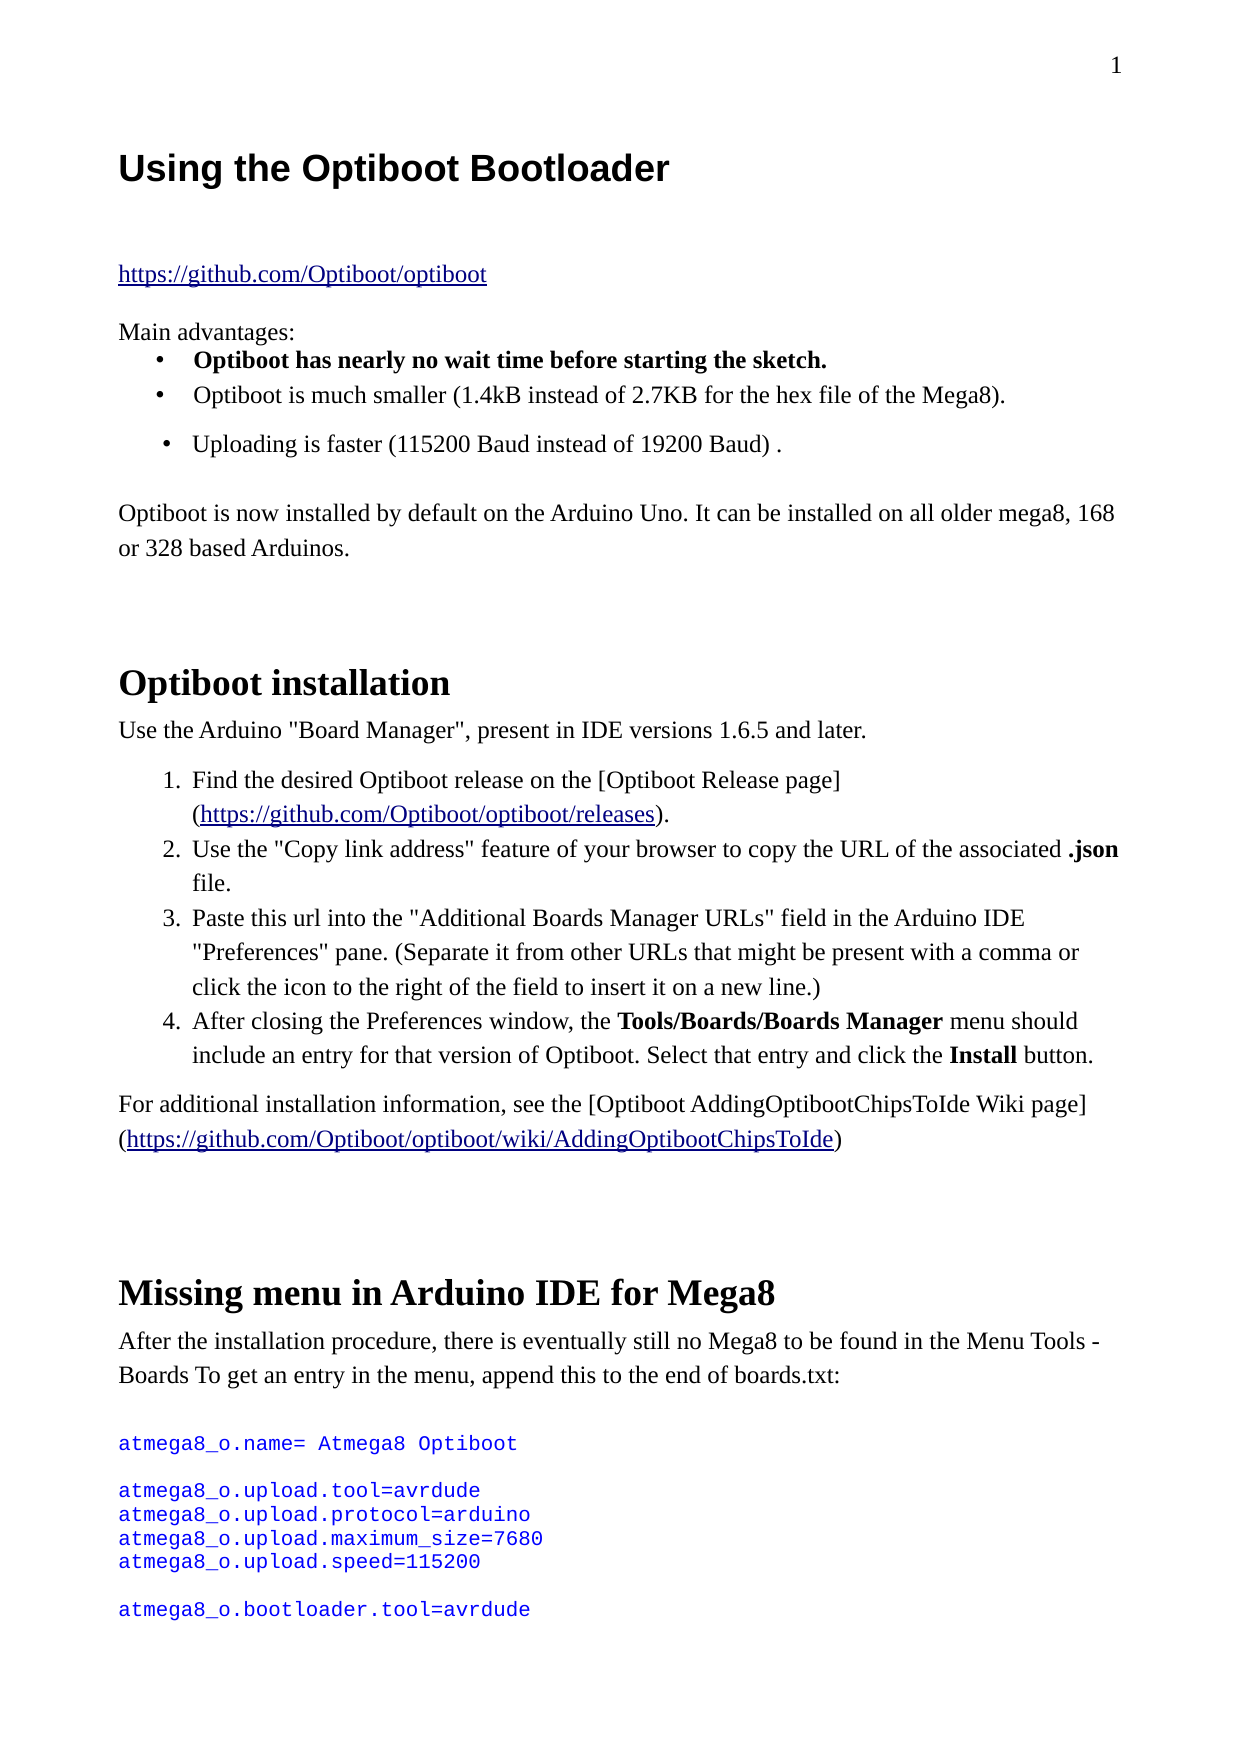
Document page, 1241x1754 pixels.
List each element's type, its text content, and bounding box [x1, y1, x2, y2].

subtitle Missing menu in Arduino IDE for Mega8 [118, 1270, 1122, 1313]
text atmega8_o.bootloader.tool=avrdude [118, 1599, 1122, 1622]
text atmega8_o.name= Atmega8 Optiboot [118, 1433, 1122, 1457]
list Use the "Copy link address" feature of your browser to copy the URL of the associated .json file. [162, 834, 1122, 897]
text After the installation procedure, there is eventually still no Mega8 to be found in the Menu Tools - Boards To get an entry in the menu, append this to the end of boards.txt: [118, 1326, 1122, 1389]
list Find the desired Optiboot release on the [Optiboot Release page] (https://github.com/Optiboot/optiboot/releases). [162, 765, 1122, 828]
subtitle Optiboot installation [118, 660, 1122, 703]
text Optiboot is now installed by default on the Arduino Uno. It can be installed on all older mega8, 168 or 328 based Arduinos. [118, 498, 1122, 561]
list Optiboot is much smaller (1.4kB instead of 2.7KB for the hex file of the Mega8). [156, 380, 1122, 409]
text Main advantages: [118, 317, 1122, 346]
text atmega8_o.upload.maximum_size=7680 [118, 1528, 1122, 1551]
text https://github.com/Optiboot/optiboot [118, 259, 1122, 288]
subtitle Using the Optiboot Bootloader [118, 146, 1122, 189]
text For additional installation information, see the [Optiboot AddingOptibootChipsToIde Wiki page] (https://github.com/Optiboot/optiboot/wiki/AddingOptibootChipsToIde) [118, 1089, 1122, 1153]
list Paste this url into the "Additional Boards Manager URLs" field in the Arduino IDE "Preferences" pane. (Separate it from other URLs that might be present with a comma or click the icon to the right of the field to insert it on a new line.) [162, 903, 1122, 1000]
list After closing the Preferences window, the Tools/Boards/Boards Manager menu should include an entry for that version of Optiboot. Select that entry and click the Install button. [162, 1006, 1122, 1069]
text Use the Arduino "Board Manager", present in IDE versions 1.6.5 and later. [118, 716, 1122, 744]
text atmega8_o.upload.tool=avrdude [118, 1481, 1122, 1504]
text atmega8_o.upload.speed=115200 [118, 1551, 1122, 1575]
list Optiboot has nearly no wait time before starting the sketch. [156, 346, 1122, 374]
text atmega8_o.upload.protocol=arduino [118, 1504, 1122, 1528]
list Uploading is faster (115200 Baud instead of 19200 Baud) . [162, 429, 1122, 458]
